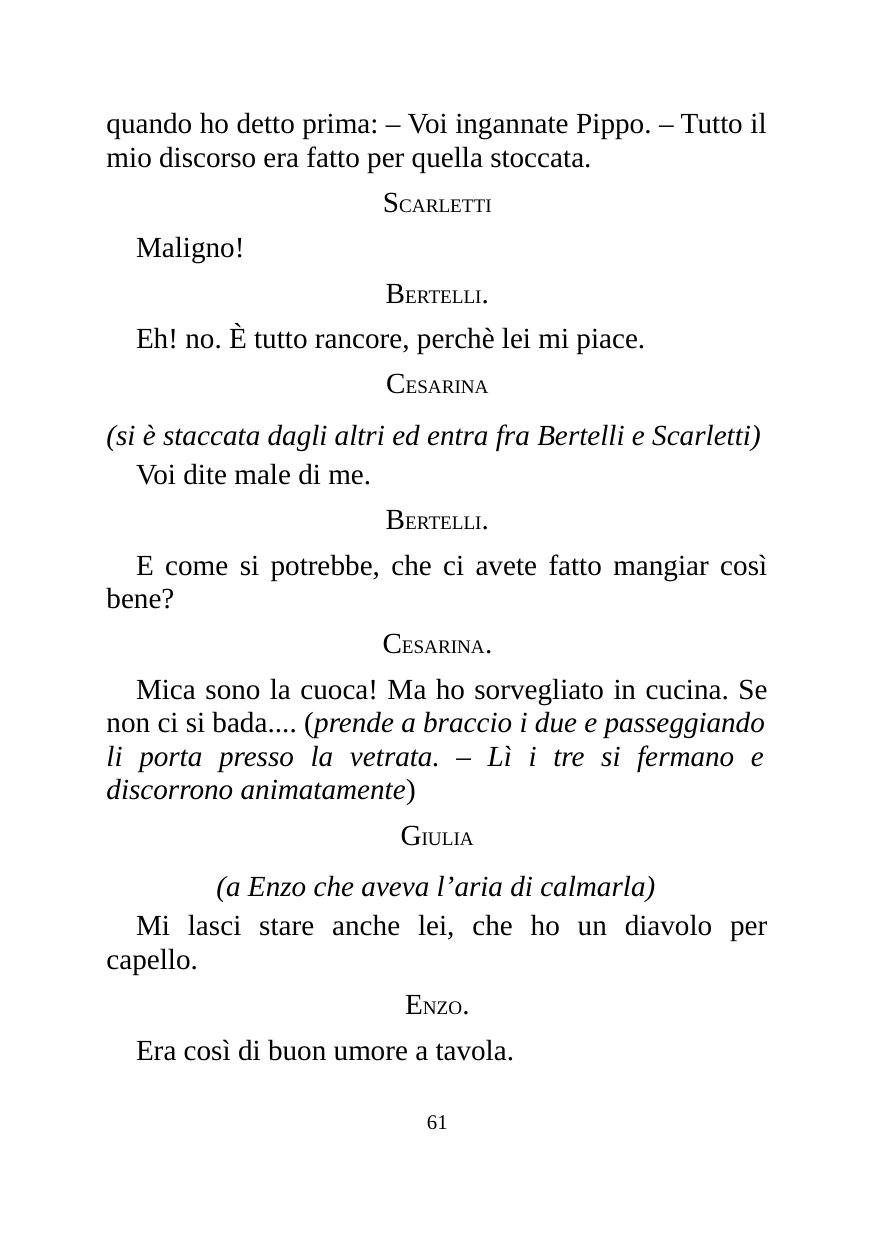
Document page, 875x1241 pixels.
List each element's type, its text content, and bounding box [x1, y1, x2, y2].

text Enzo. [106, 987, 768, 1021]
text Cesarina. [106, 627, 768, 660]
text Bertelli. [106, 276, 768, 309]
text Maligno! [106, 230, 768, 264]
text Era così di buon umore a tavola. [106, 1033, 768, 1066]
text Voi dite male di me. [106, 457, 768, 491]
text Cesarina [106, 366, 768, 400]
text Giulia [106, 818, 768, 851]
text Scarletti [106, 185, 768, 219]
text quando ho detto prima: – Voi ingannate Pippo. – Tutto il mio discorso era fatto per quella stoccata. [106, 106, 768, 173]
text (si è staccata dagli altri ed entra fra Bertelli e Scarletti) [106, 418, 768, 451]
text (a Enzo che aveva l’aria di calmarla) [106, 869, 768, 903]
text E come si potrebbe, che ci avete fatto mangiar così bene? [106, 548, 768, 615]
text Mica sono la cuoca! Ma ho sorvegliato in cucina. Se non ci si bada.... (prende a braccio i due e passeggiando li porta presso la vetrata. – Lì i tre si fermano e discorrono animatamente) [106, 672, 768, 806]
text Mi lasci stare anche lei, che ho un diavolo per capello. [106, 908, 768, 976]
text Bertelli. [106, 502, 768, 536]
text Eh! no. È tutto rancore, perchè lei mi piace. [106, 321, 768, 354]
